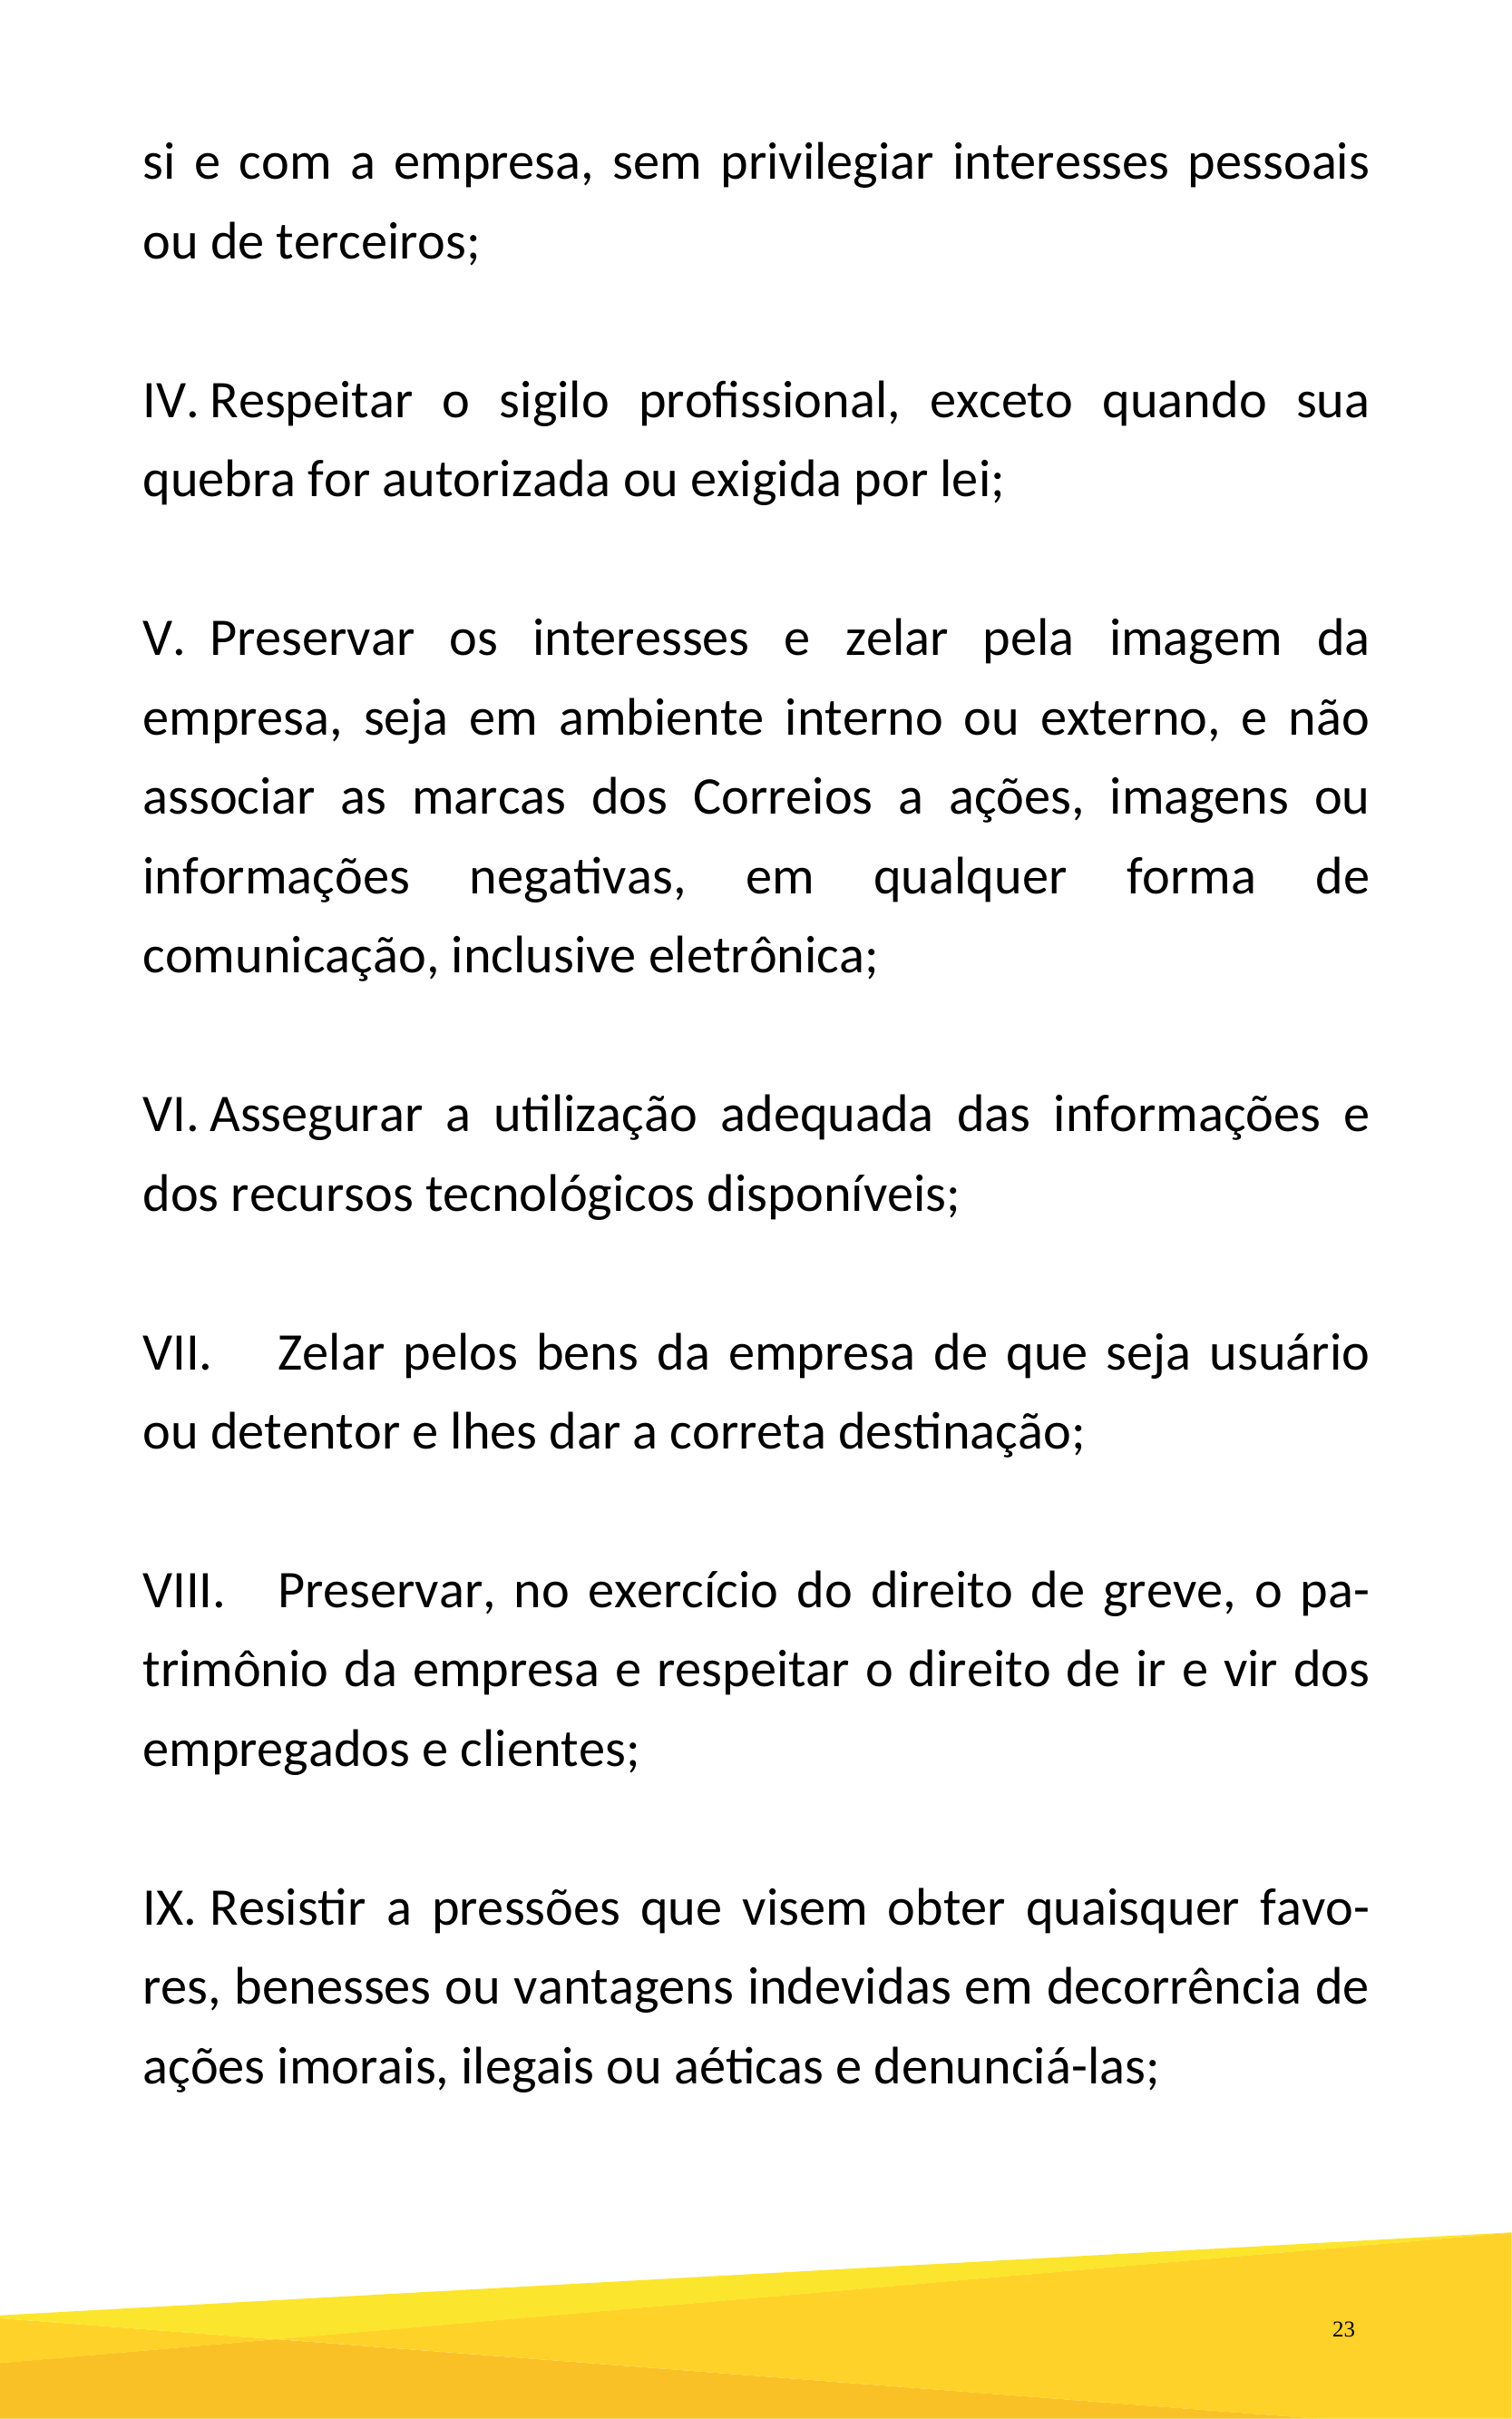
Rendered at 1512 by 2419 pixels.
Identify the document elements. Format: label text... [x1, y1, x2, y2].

list Assegurar a utilização adequada das informações e dos recursos tecnológicos disponíveis; [142, 1080, 1371, 1224]
list Zelar pelos bens da empresa de que seja usuário ou detentor e lhes dar a correta destinação; [142, 1318, 1371, 1462]
list Preservar, no exercício do direito de greve, o pa-trimônio da empresa e respeitar o direito de ir e vir dos empregados e clientes; [142, 1556, 1371, 1780]
list Respeitar o sigilo profissional, exceto quando sua quebra for autorizada ou exigida por lei; [142, 366, 1371, 510]
list si e com a empresa, sem privilegiar interesses pessoais ou de terceiros; [142, 128, 1371, 272]
list Resistir a pressões que visem obter quaisquer favo-res, benesses ou vantagens indevidas em decorrência de ações imorais, ilegais ou aéticas e denunciá-las; [142, 1873, 1371, 2097]
list Preservar os interesses e zelar pela imagem da empresa, seja em ambiente interno ou externo, e não associar as marcas dos Correios a ações, imagens ou informações negativas, em qualquer forma de comunicação, inclusive eletrônica; [142, 604, 1371, 986]
